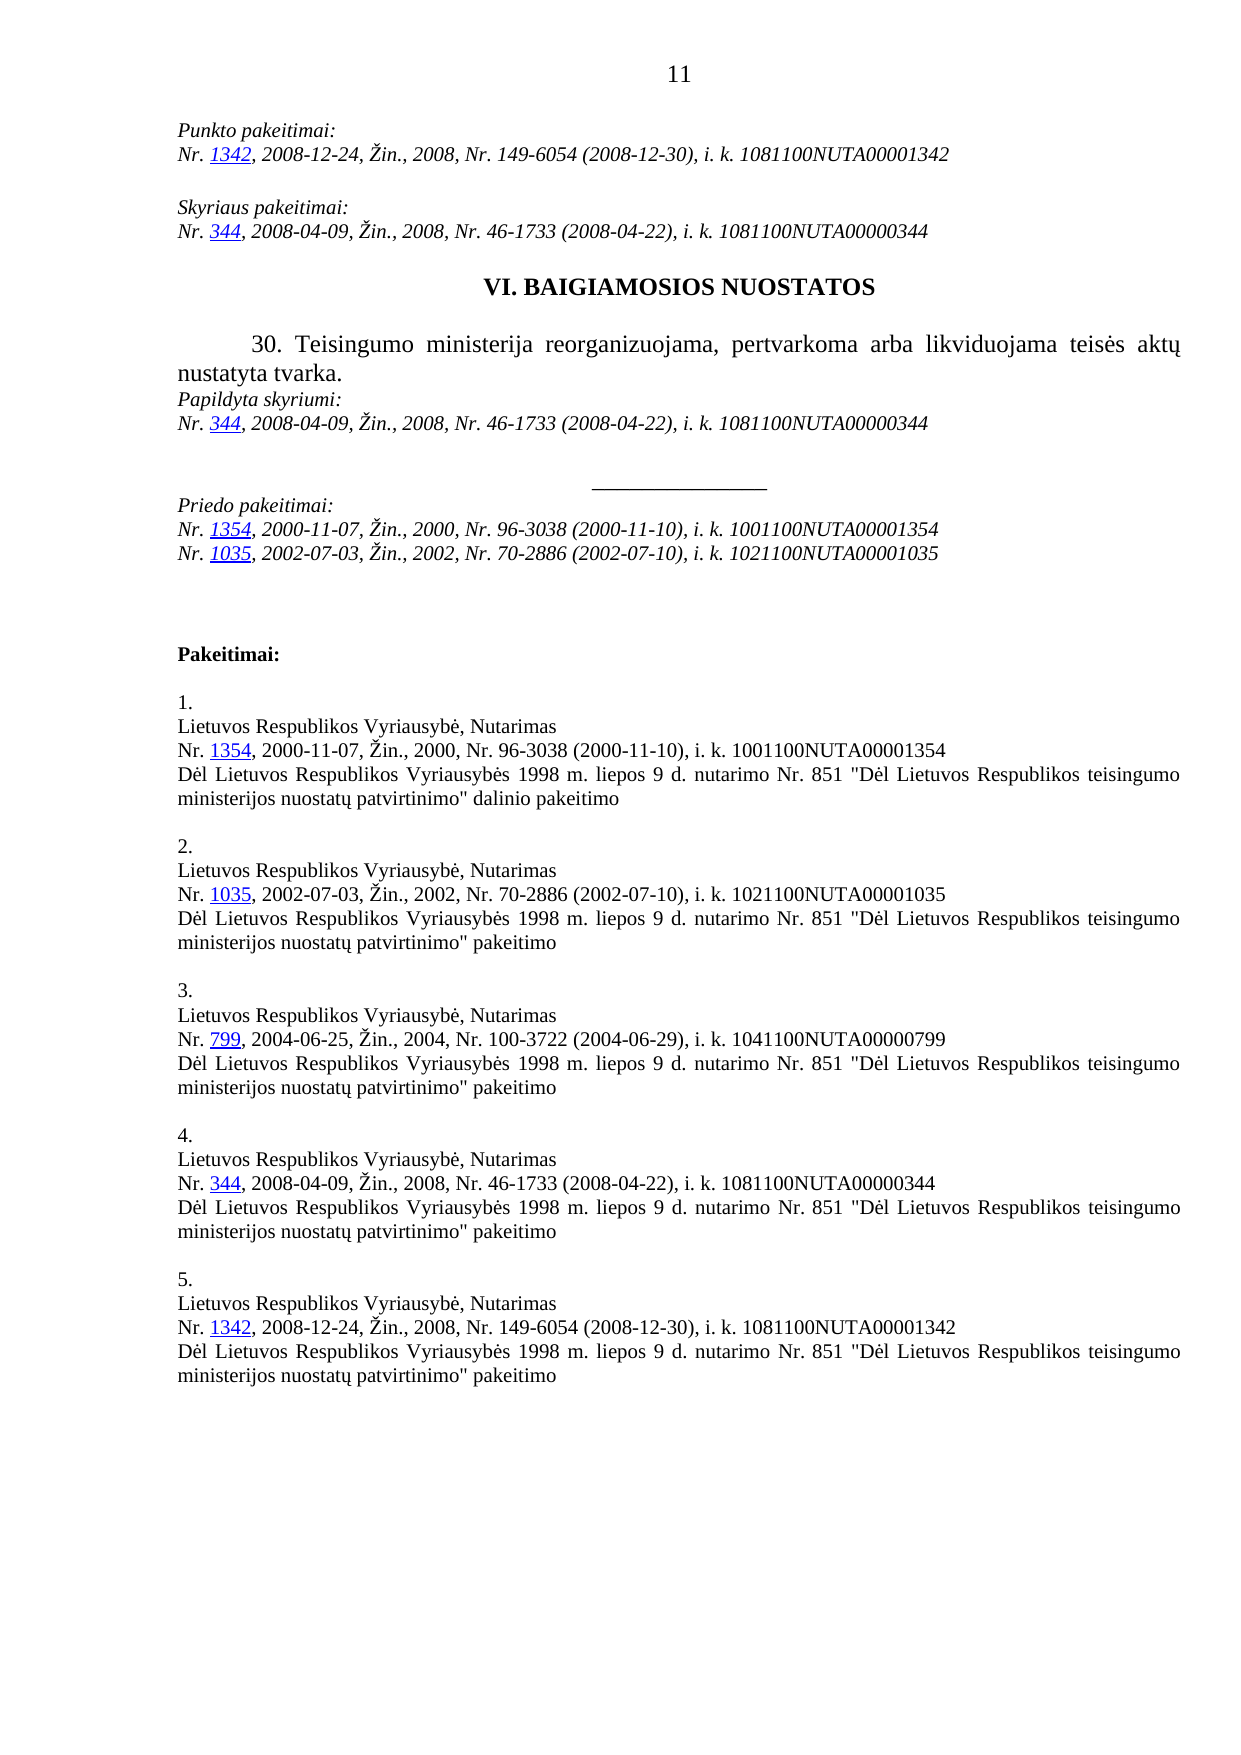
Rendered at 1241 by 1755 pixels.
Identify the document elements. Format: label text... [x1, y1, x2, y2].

text Nr. 1342, 2008-12-24, Žin., 2008, Nr. 149-6054 (2008-12-30), i. k. 1081100NUTA00001342 [177, 1315, 1181, 1339]
text 5. [177, 1267, 1181, 1291]
text Nr. 1035, 2002-07-03, Žin., 2002, Nr. 70-2886 (2002-07-10), i. k. 1021100NUTA00001035 [177, 882, 1181, 906]
text Nr. 1342, 2008-12-24, Žin., 2008, Nr. 149-6054 (2008-12-30), i. k. 1081100NUTA00001342 [177, 142, 1181, 166]
text 2. [177, 834, 1181, 858]
text 1. [177, 690, 1181, 714]
text Nr. 344, 2008-04-09, Žin., 2008, Nr. 46-1733 (2008-04-22), i. k. 1081100NUTA00000344 [177, 411, 1181, 435]
text Dėl Lietuvos Respublikos Vyriausybės 1998 m. liepos 9 d. nutarimo Nr. 851 "Dėl Lietuvos Respublikos teisingumo ministerijos nuostatų patvirtinimo" dalinio pakeitimo [177, 762, 1181, 810]
text ______________ [177, 464, 1181, 492]
text VI. BAIGIAMOSIOS NUOSTATOS [177, 272, 1181, 301]
text Papildyta skyriumi: [177, 387, 1181, 411]
text 4. [177, 1123, 1181, 1147]
text Nr. 799, 2004-06-25, Žin., 2004, Nr. 100-3722 (2004-06-29), i. k. 1041100NUTA00000799 [177, 1027, 1181, 1051]
text 3. [177, 978, 1181, 1002]
text Nr. 1354, 2000-11-07, Žin., 2000, Nr. 96-3038 (2000-11-10), i. k. 1001100NUTA00001354 [177, 738, 1181, 762]
text Lietuvos Respublikos Vyriausybė, Nutarimas [177, 858, 1181, 882]
text 30. Teisingumo ministerija reorganizuojama, pertvarkoma arba likviduojama teisės aktų nustatyta tvarka. [177, 329, 1181, 387]
text Lietuvos Respublikos Vyriausybė, Nutarimas [177, 1147, 1181, 1171]
text Dėl Lietuvos Respublikos Vyriausybės 1998 m. liepos 9 d. nutarimo Nr. 851 "Dėl Lietuvos Respublikos teisingumo ministerijos nuostatų patvirtinimo" pakeitimo [177, 1051, 1181, 1099]
text Punkto pakeitimai: [177, 118, 1181, 142]
text Priedo pakeitimai: [177, 492, 1181, 517]
text Nr. 344, 2008-04-09, Žin., 2008, Nr. 46-1733 (2008-04-22), i. k. 1081100NUTA00000344 [177, 219, 1181, 243]
text Dėl Lietuvos Respublikos Vyriausybės 1998 m. liepos 9 d. nutarimo Nr. 851 "Dėl Lietuvos Respublikos teisingumo ministerijos nuostatų patvirtinimo" pakeitimo [177, 1195, 1181, 1243]
text Dėl Lietuvos Respublikos Vyriausybės 1998 m. liepos 9 d. nutarimo Nr. 851 "Dėl Lietuvos Respublikos teisingumo ministerijos nuostatų patvirtinimo" pakeitimo [177, 906, 1181, 954]
text Nr. 344, 2008-04-09, Žin., 2008, Nr. 46-1733 (2008-04-22), i. k. 1081100NUTA00000344 [177, 1171, 1181, 1195]
text Skyriaus pakeitimai: [177, 195, 1181, 219]
text Lietuvos Respublikos Vyriausybė, Nutarimas [177, 714, 1181, 738]
text Dėl Lietuvos Respublikos Vyriausybės 1998 m. liepos 9 d. nutarimo Nr. 851 "Dėl Lietuvos Respublikos teisingumo ministerijos nuostatų patvirtinimo" pakeitimo [177, 1339, 1181, 1387]
text Pakeitimai: [177, 642, 1181, 666]
text Nr. 1035, 2002-07-03, Žin., 2002, Nr. 70-2886 (2002-07-10), i. k. 1021100NUTA00001035 [177, 541, 1181, 565]
text Lietuvos Respublikos Vyriausybė, Nutarimas [177, 1002, 1181, 1027]
text Lietuvos Respublikos Vyriausybė, Nutarimas [177, 1291, 1181, 1315]
text Nr. 1354, 2000-11-07, Žin., 2000, Nr. 96-3038 (2000-11-10), i. k. 1001100NUTA00001354 [177, 517, 1181, 541]
